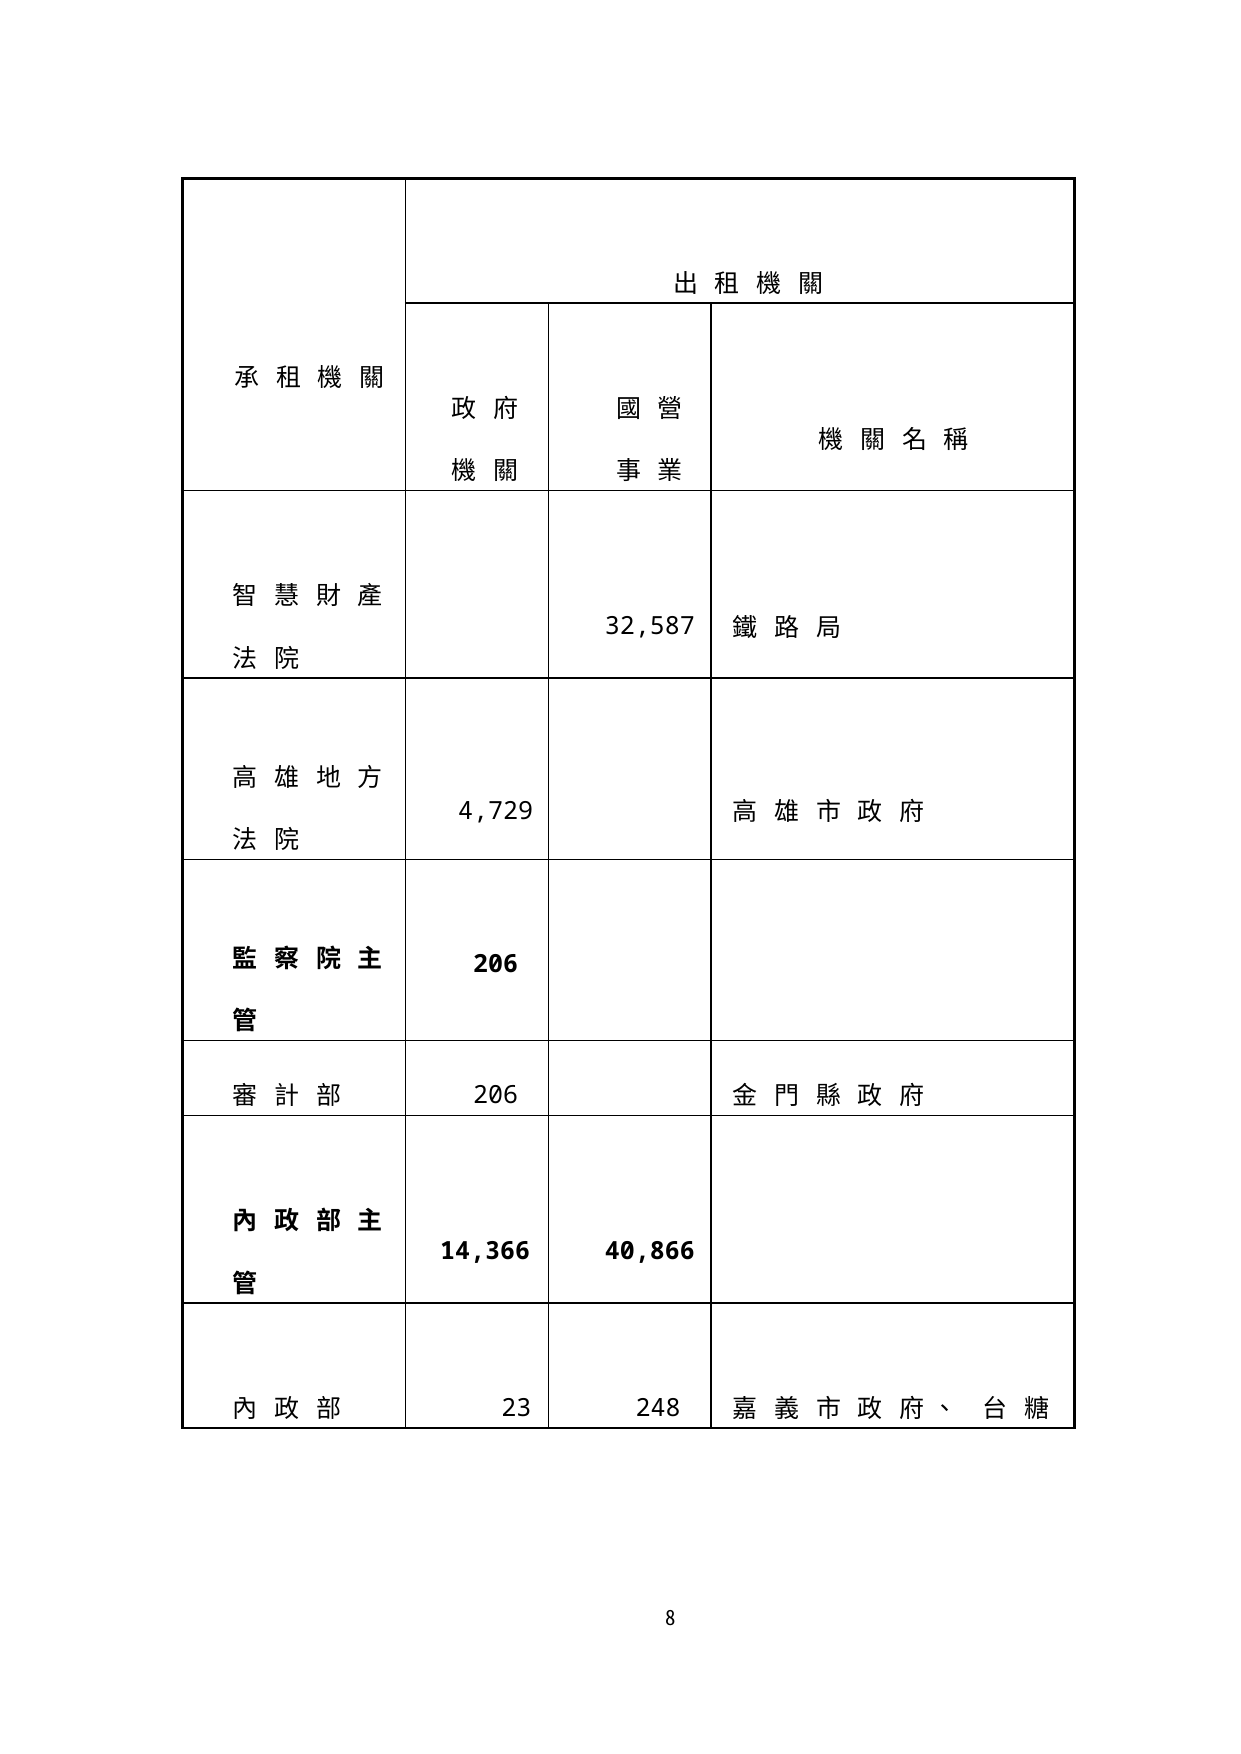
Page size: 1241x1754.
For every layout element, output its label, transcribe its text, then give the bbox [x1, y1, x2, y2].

table_cell 23 [406, 1304, 548, 1427]
table_cell 嘉義市政府、台糖 [712, 1304, 1073, 1427]
table_cell 內政部 [184, 1304, 405, 1427]
table_cell [549, 860, 710, 1040]
table_cell 高雄地方法院 [184, 679, 405, 858]
table_cell 智慧財產法院 [184, 491, 405, 677]
table_cell 監察院主管 [184, 860, 405, 1040]
table_cell 14,366 [406, 1116, 548, 1302]
table_header 出租機關 [406, 180, 1073, 302]
table_header 承租機關 [184, 180, 405, 490]
table_cell [549, 1041, 710, 1115]
table_cell [712, 1116, 1073, 1302]
table_cell 金門縣政府 [712, 1041, 1073, 1115]
table_cell 206 [406, 860, 548, 1040]
table_cell 鐵路局 [712, 491, 1073, 677]
table_cell 32,587 [549, 491, 710, 677]
table_cell 40,866 [549, 1116, 710, 1302]
table_cell [712, 860, 1073, 1040]
table_cell [406, 491, 548, 677]
table_cell 206 [406, 1041, 548, 1115]
table_cell 審計部 [184, 1041, 405, 1115]
table_cell 機關名稱 [712, 304, 1073, 490]
table_cell [549, 679, 710, 858]
table_cell 248 [549, 1304, 710, 1427]
table_cell 高雄市政府 [712, 679, 1073, 858]
table_cell 國營事業 [549, 304, 710, 490]
table_cell 4,729 [406, 679, 548, 858]
table_cell 政府機關 [406, 304, 548, 490]
table_cell 內政部主管 [184, 1116, 405, 1302]
